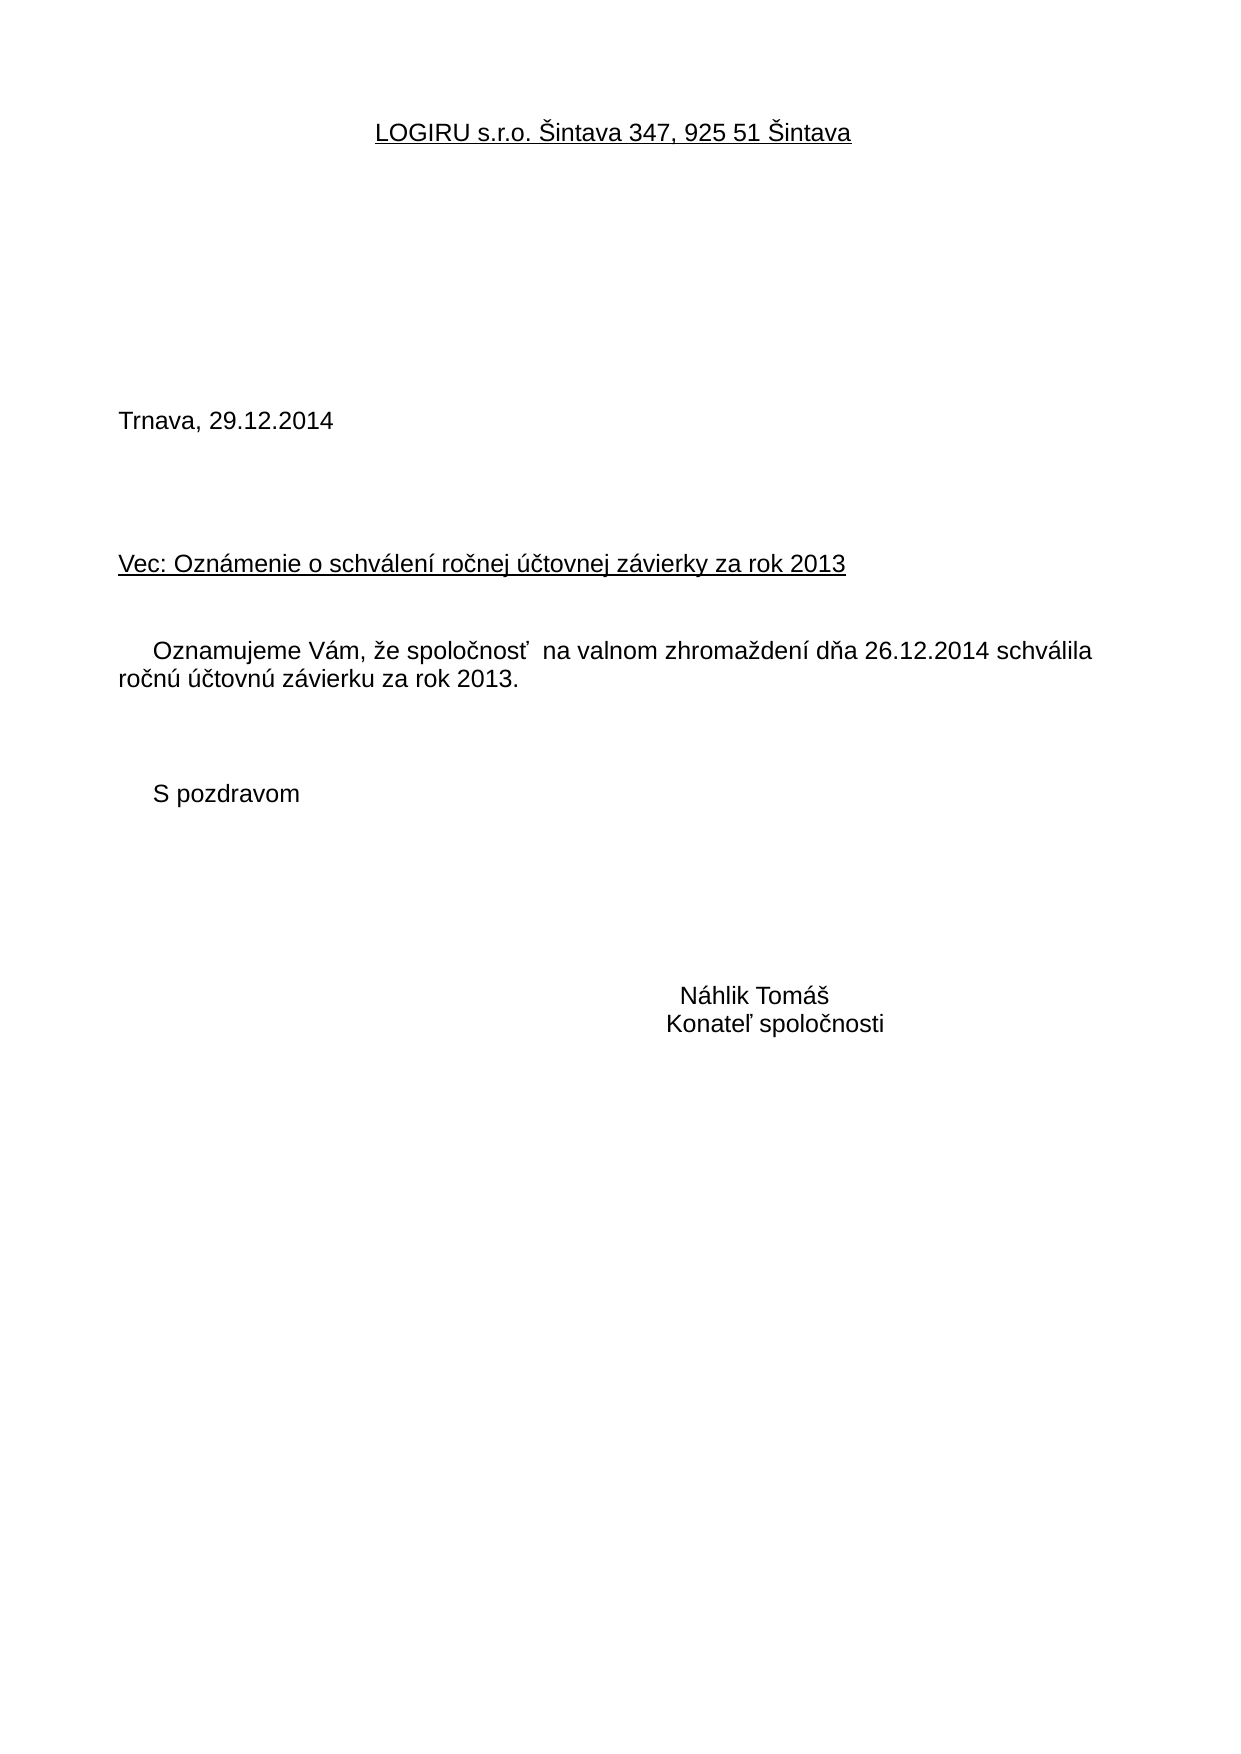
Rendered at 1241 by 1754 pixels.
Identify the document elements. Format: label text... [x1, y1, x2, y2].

text S pozdravom [118, 779, 1122, 808]
text Vec: Oznámenie o schválení ročnej účtovnej závierky za rok 2013 [118, 549, 1122, 578]
text Oznamujeme Vám, že spoločnosť na valnom zhromaždení dňa 26.12.2014 schválila ročnú účtovnú závierku za rok 2013. [118, 636, 1122, 693]
text Konateľ spoločnosti [118, 1009, 1122, 1038]
text Náhlik Tomáš [118, 981, 1122, 1009]
text Trnava, 29.12.2014 [118, 406, 1122, 434]
text LOGIRU s.r.o. Šintava 347, 925 51 Šintava [118, 118, 1122, 147]
